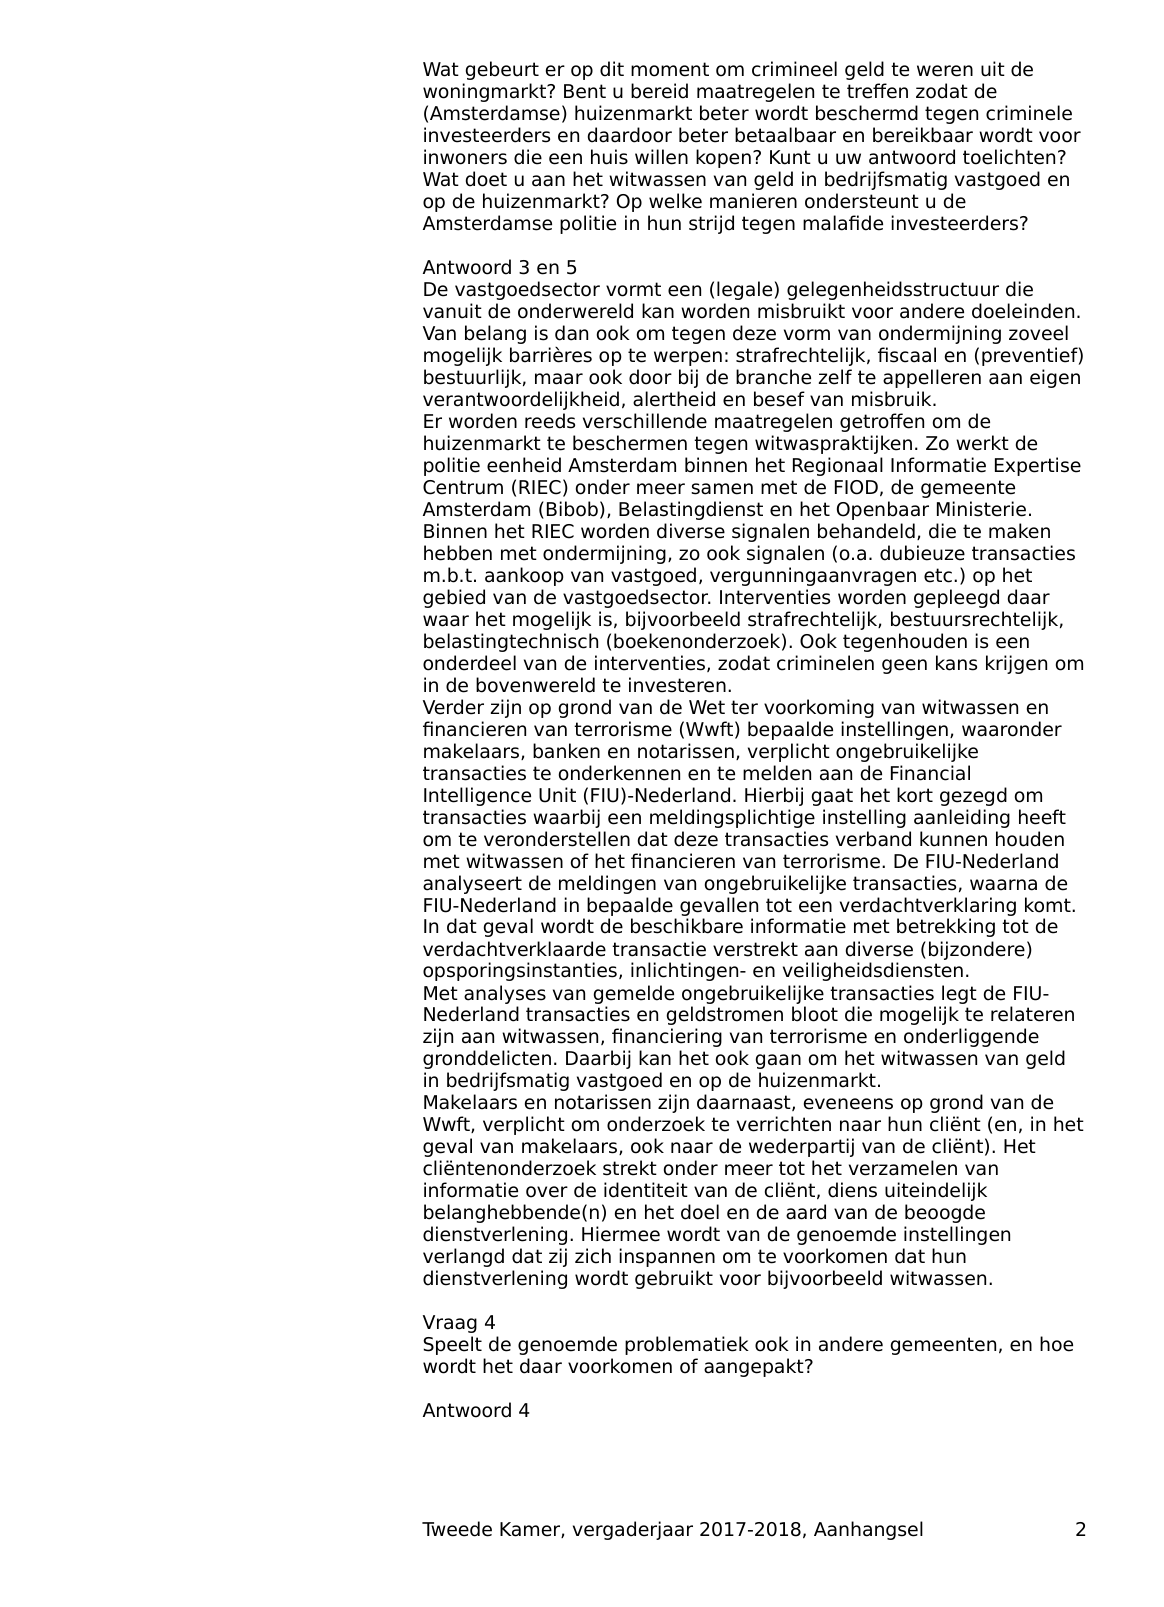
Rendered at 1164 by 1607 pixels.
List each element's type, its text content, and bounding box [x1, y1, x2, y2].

text Wat gebeurt er op dit moment om crimineel geld te weren uit de woningmarkt? Bent u bereid maatregelen te treffen zodat de (Amsterdamse) huizenmarkt beter wordt beschermd tegen criminele investeerders en daardoor beter betaalbaar en bereikbaar wordt voor inwoners die een huis willen kopen? Kunt u uw antwoord toelichten? [422, 59, 1087, 169]
text Speelt de genoemde problematiek ook in andere gemeenten, en hoe wordt het daar voorkomen of aangepakt? [422, 1334, 1087, 1378]
text Met analyses van gemelde ongebruikelijke transacties legt de FIU-Nederland transacties en geldstromen bloot die mogelijk te relateren zijn aan witwassen, financiering van terrorisme en onderliggende gronddelicten. Daarbij kan het ook gaan om het witwassen van geld in bedrijfsmatig vastgoed en op de huizenmarkt. [422, 982, 1087, 1092]
text Makelaars en notarissen zijn daarnaast, eveneens op grond van de Wwft, verplicht om onderzoek te verrichten naar hun cliënt (en, in het geval van makelaars, ook naar de wederpartij van de cliënt). Het cliëntenonderzoek strekt onder meer tot het verzamelen van informatie over de identiteit van de cliënt, diens uiteindelijk belanghebbende(n) en het doel en de aard van de beoogde dienstverlening. Hiermee wordt van de genoemde instellingen verlangd dat zij zich inspannen om te voorkomen dat hun dienstverlening wordt gebruikt voor bijvoorbeeld witwassen. [422, 1092, 1087, 1290]
text Wat doet u aan het witwassen van geld in bedrijfsmatig vastgoed en op de huizenmarkt? Op welke manieren ondersteunt u de Amsterdamse politie in hun strijd tegen malafide investeerders? [422, 169, 1087, 235]
text Verder zijn op grond van de Wet ter voorkoming van witwassen en financieren van terrorisme (Wwft) bepaalde instellingen, waaronder makelaars, banken en notarissen, verplicht ongebruikelijke transacties te onderkennen en te melden aan de Financial Intelligence Unit (FIU)-Nederland. Hierbij gaat het kort gezegd om transacties waarbij een meldingsplichtige instelling aanleiding heeft om te veronderstellen dat deze transacties verband kunnen houden met witwassen of het financieren van terrorisme. De FIU-Nederland analyseert de meldingen van ongebruikelijke transacties, waarna de FIU-Nederland in bepaalde gevallen tot een verdachtverklaring komt. In dat geval wordt de beschikbare informatie met betrekking tot de verdachtverklaarde transactie verstrekt aan diverse (bijzondere) opsporingsinstanties, inlichtingen- en veiligheidsdiensten. [422, 697, 1087, 982]
text De vastgoedsector vormt een (legale) gelegenheidsstructuur die vanuit de onderwereld kan worden misbruikt voor andere doeleinden. Van belang is dan ook om tegen deze vorm van ondermijning zoveel mogelijk barrières op te werpen: strafrechtelijk, fiscaal en (preventief) bestuurlijk, maar ook door bij de branche zelf te appelleren aan eigen verantwoordelijkheid, alertheid en besef van misbruik. [422, 279, 1087, 411]
text Antwoord 3 en 5 [422, 257, 1087, 279]
text Vraag 4 [422, 1312, 1087, 1334]
text Antwoord 4 [422, 1400, 1087, 1422]
text Er worden reeds verschillende maatregelen getroffen om de huizenmarkt te beschermen tegen witwaspraktijken. Zo werkt de politie eenheid Amsterdam binnen het Regionaal Informatie Expertise Centrum (RIEC) onder meer samen met de FIOD, de gemeente Amsterdam (Bibob), Belastingdienst en het Openbaar Ministerie. Binnen het RIEC worden diverse signalen behandeld, die te maken hebben met ondermijning, zo ook signalen (o.a. dubieuze transacties m.b.t. aankoop van vastgoed, vergunningaanvragen etc.) op het gebied van de vastgoedsector. Interventies worden gepleegd daar waar het mogelijk is, bijvoorbeeld strafrechtelijk, bestuursrechtelijk, belastingtechnisch (boekenonderzoek). Ook tegenhouden is een onderdeel van de interventies, zodat criminelen geen kans krijgen om in de bovenwereld te investeren. [422, 411, 1087, 697]
